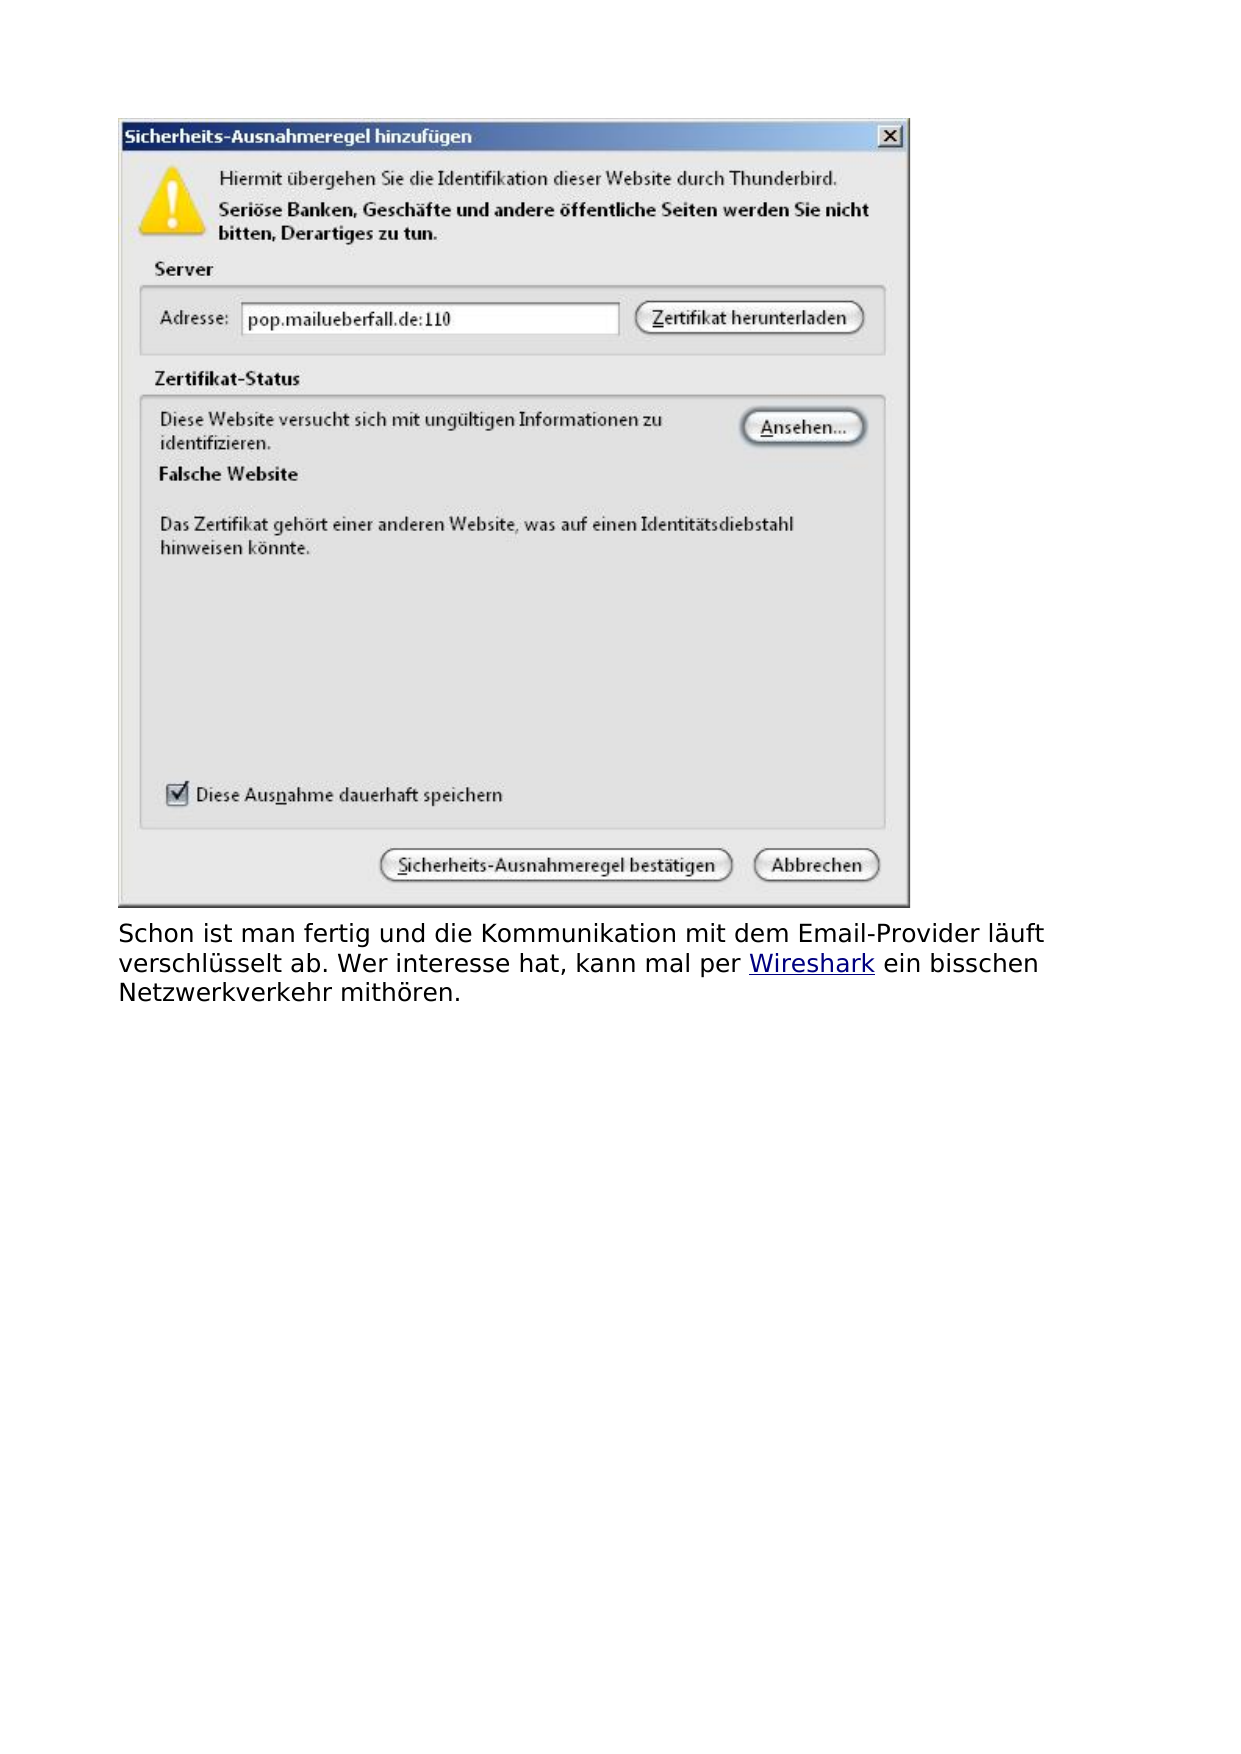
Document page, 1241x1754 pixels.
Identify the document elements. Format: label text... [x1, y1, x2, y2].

picture [118, 118, 911, 908]
text Schon ist man fertig und die Kommunikation mit dem Email-Provider läuft verschlüsselt ab. Wer interesse hat, kann mal per Wireshark ein bisschen Netzwerkverkehr mithören. [118, 920, 1122, 1007]
